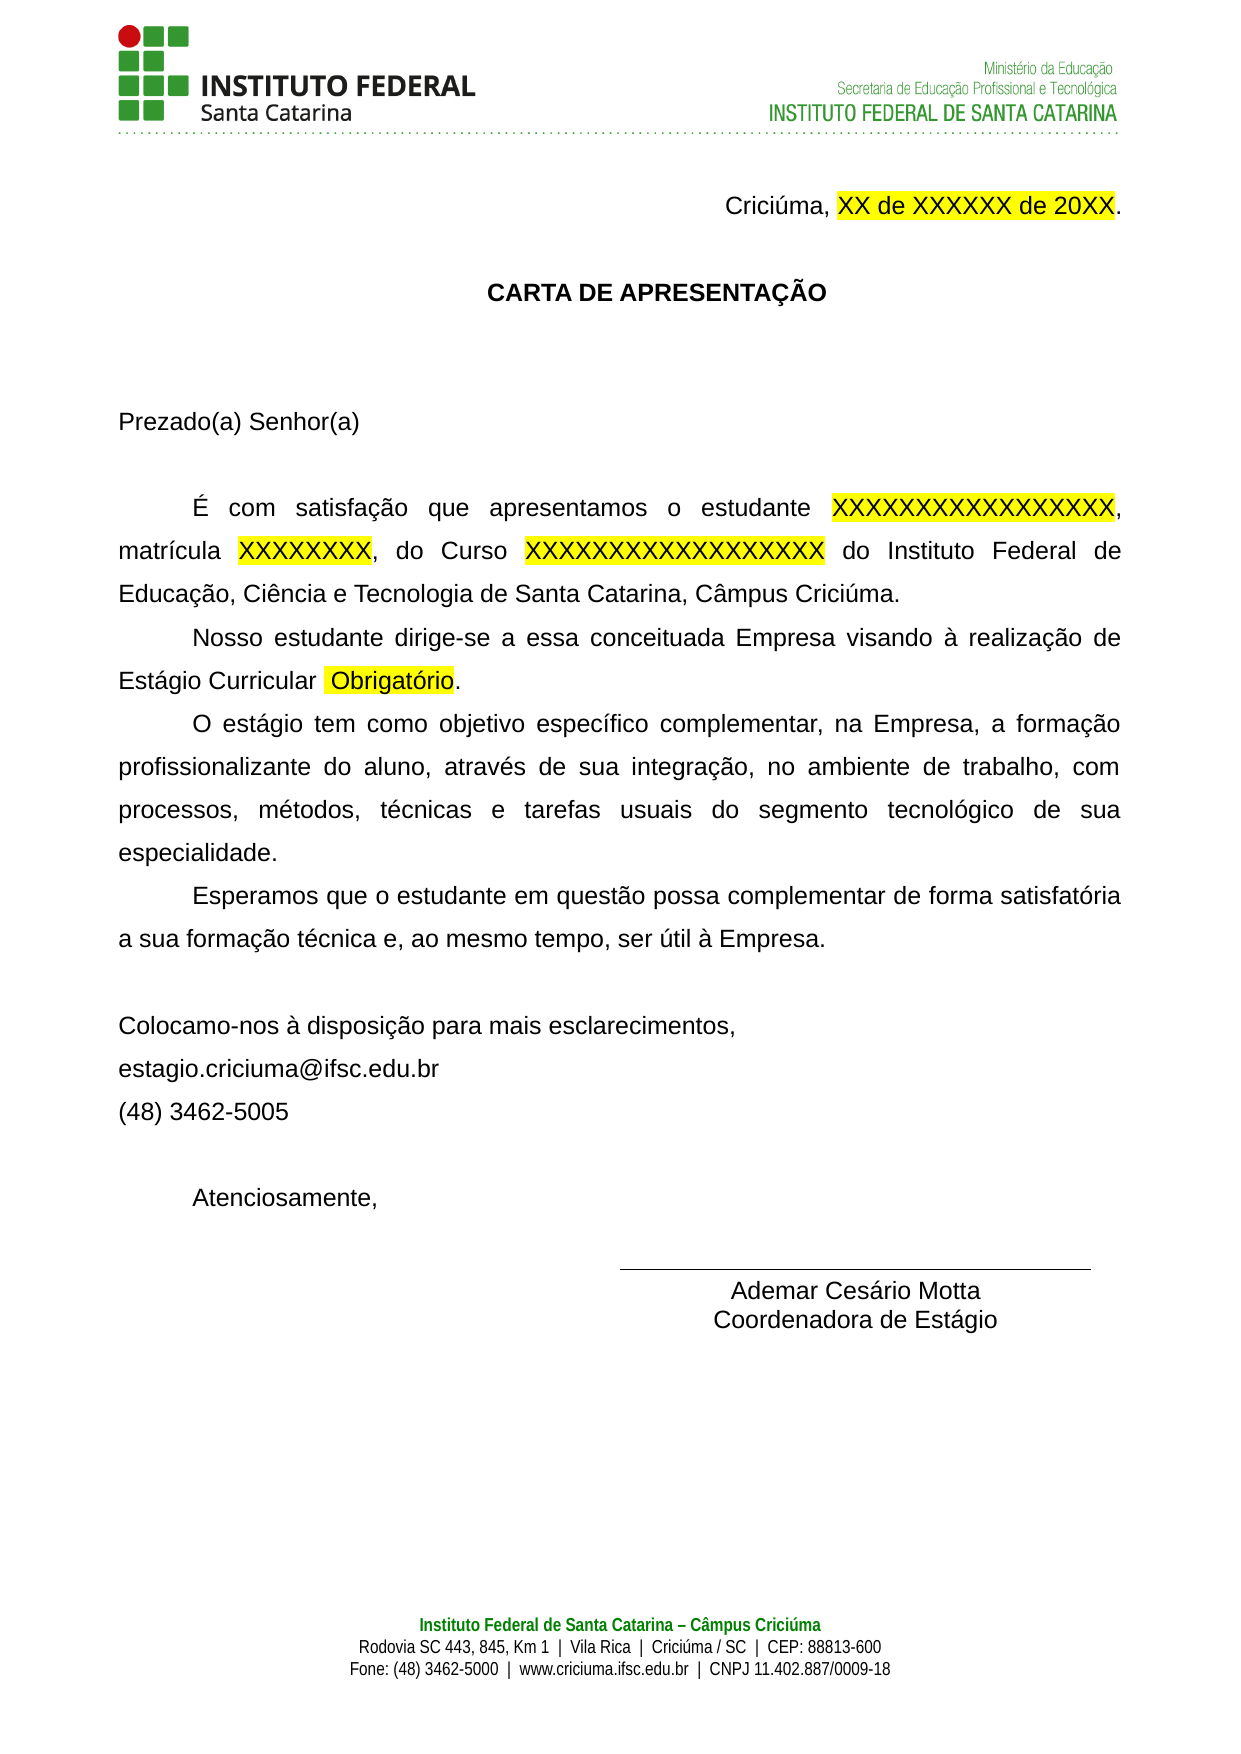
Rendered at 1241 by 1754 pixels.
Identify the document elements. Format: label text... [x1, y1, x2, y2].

text Criciúma, XX de XXXXXX de 20XX. [118, 191, 1122, 220]
table_header [149, 1269, 620, 1339]
text (48) 3462-5005 [118, 1097, 1122, 1126]
text estagio.criciuma@ifsc.edu.br [118, 1054, 1122, 1082]
picture [118, 25, 1122, 134]
text Nosso estudante dirige-se a essa conceituada Empresa visando à realização de Estágio Curricular Obrigatório. [118, 622, 1122, 694]
text Esperamos que o estudante em questão possa complementar de forma satisfatória a sua formação técnica e, ao mesmo tempo, ser útil à Empresa. [118, 881, 1122, 953]
text Prezado(a) Senhor(a) [118, 407, 1122, 436]
text CARTA DE APRESENTAÇÃO [192, 277, 1122, 306]
text O estágio tem como objetivo específico complementar, na Empresa, a formação profissionalizante do aluno, através de sua integração, no ambiente de trabalho, com processos, métodos, técnicas e tarefas usuais do segmento tecnológico de sua especialidade. [118, 709, 1122, 867]
table_header Ademar Cesário Motta Coordenadora de Estágio [620, 1270, 1091, 1339]
text Atenciosamente, [118, 1183, 1122, 1212]
text É com satisfação que apresentamos o estudante XXXXXXXXXXXXXXXXX, matrícula XXXXXXXX, do Curso XXXXXXXXXXXXXXXXXX do Instituto Federal de Educação, Ciência e Tecnologia de Santa Catarina, Câmpus Criciúma. [118, 493, 1122, 608]
text Colocamo-nos à disposição para mais esclarecimentos, [118, 1011, 1122, 1039]
